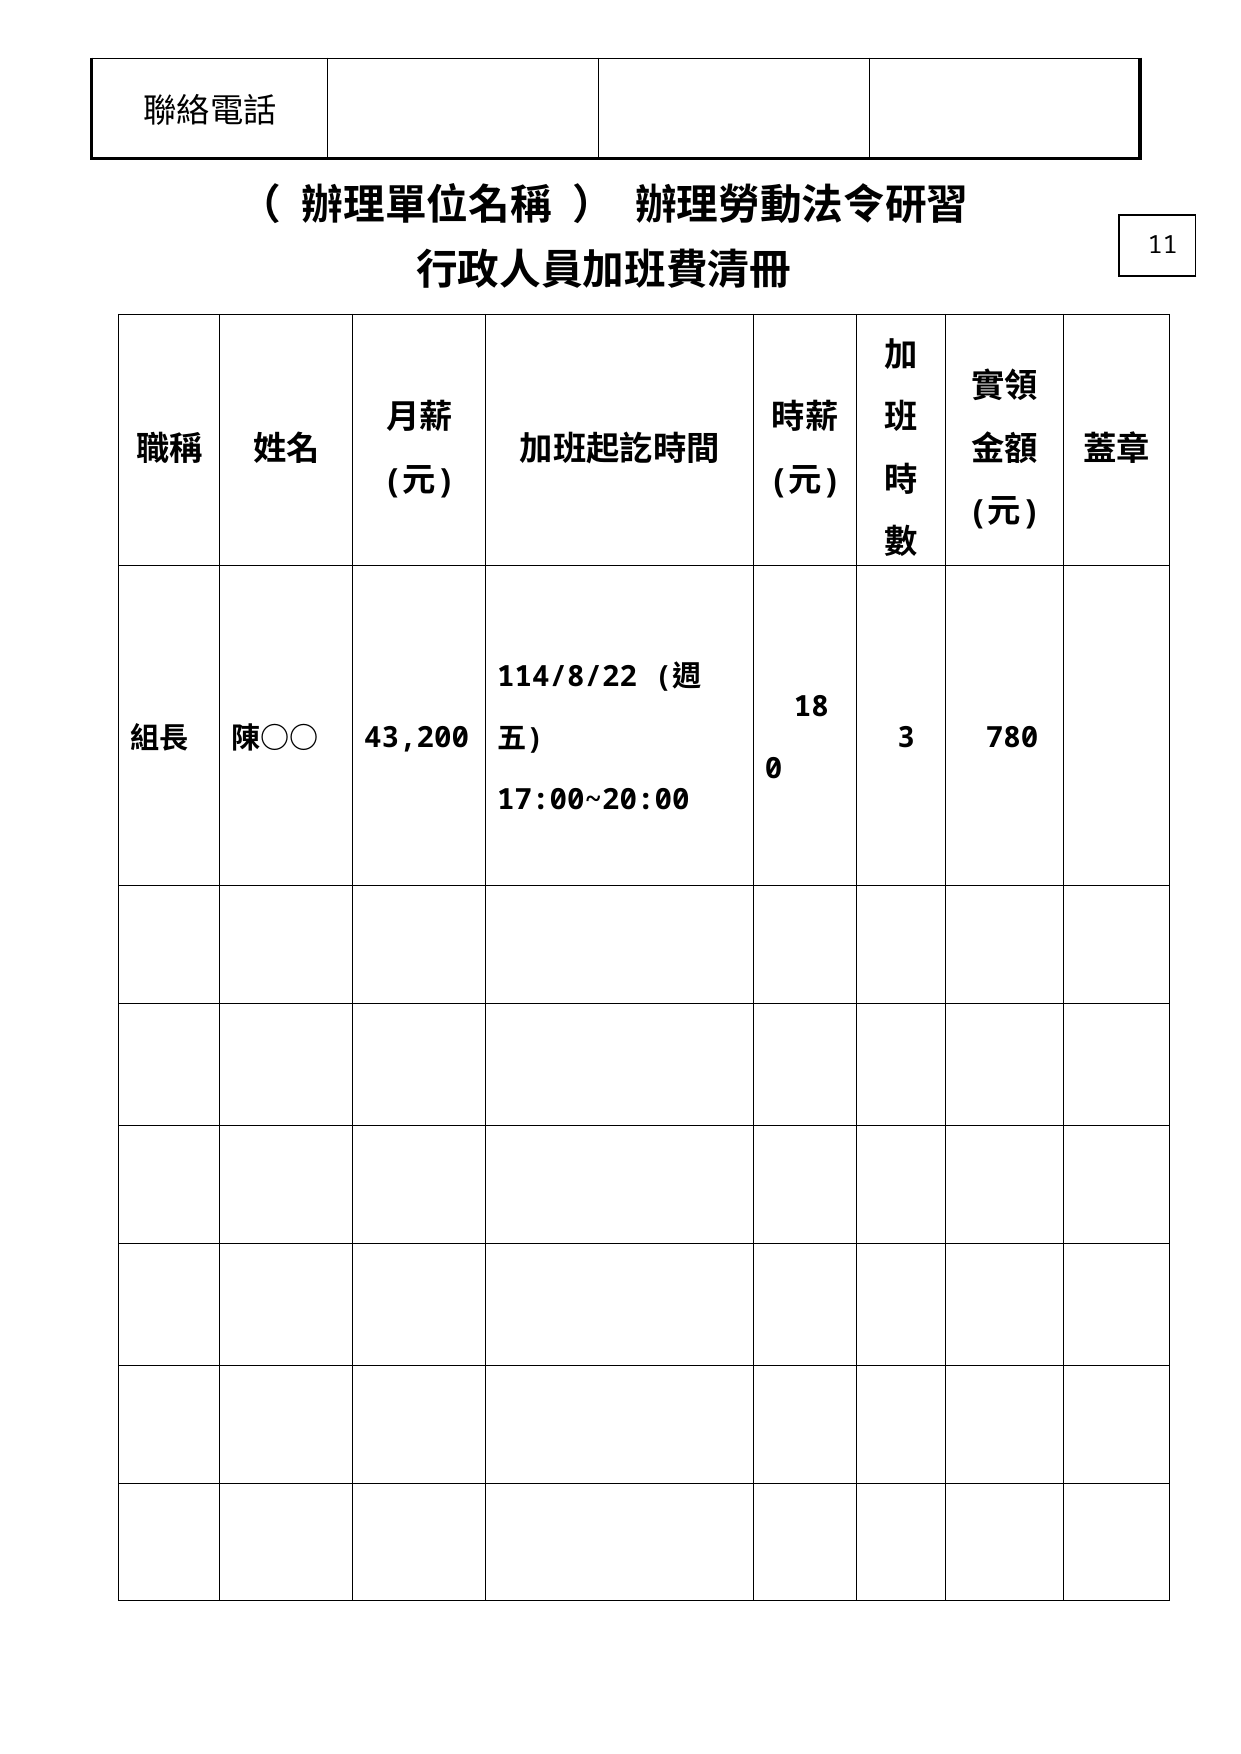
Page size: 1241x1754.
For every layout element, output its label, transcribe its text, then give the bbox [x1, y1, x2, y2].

table_cell [486, 1126, 753, 1243]
table_cell [754, 1004, 856, 1125]
text 11 [1135, 223, 1180, 261]
table_cell [946, 1366, 1063, 1482]
table_cell [1064, 1126, 1169, 1243]
table_cell [1064, 1366, 1169, 1482]
table_header 職稱 [119, 315, 219, 565]
table_cell [486, 886, 753, 1003]
table_cell 780 [946, 566, 1063, 885]
table_cell [486, 1366, 753, 1482]
table_cell [754, 1484, 856, 1600]
table_cell 陳○○ [220, 566, 352, 885]
table_cell [119, 1004, 219, 1125]
table_cell [353, 1484, 485, 1600]
table_cell [857, 1244, 945, 1365]
table_cell [486, 1244, 753, 1365]
table_cell [220, 1244, 352, 1365]
table_cell [857, 1126, 945, 1243]
table_cell [119, 1244, 219, 1365]
table_cell [754, 1244, 856, 1365]
table_cell [754, 1366, 856, 1482]
table_cell [946, 1244, 1063, 1365]
table_cell [119, 1484, 219, 1600]
table_cell [599, 59, 869, 157]
table_cell 3 [857, 566, 945, 885]
table_cell [220, 1366, 352, 1482]
table_cell [857, 1366, 945, 1482]
table_cell 114/8/22 (週五) 17:00~20:00 [486, 566, 753, 885]
table_cell [1064, 886, 1169, 1003]
table_header 加班起訖時間 [486, 315, 753, 565]
table_cell 180 [754, 566, 856, 885]
table_cell 43,200 [353, 566, 485, 885]
table_cell [353, 886, 485, 1003]
text （ 辦理單位名稱 ） 辦理勞動法令研習 [89, 160, 1199, 222]
table_cell [857, 1484, 945, 1600]
table_cell [353, 1244, 485, 1365]
table_cell 組長 [119, 566, 219, 885]
table_cell [946, 1004, 1063, 1125]
table_header 月薪(元) [353, 315, 485, 565]
table_cell [946, 1484, 1063, 1600]
table_cell [220, 1126, 352, 1243]
table_cell [1064, 1484, 1169, 1600]
table_header 蓋章 [1064, 315, 1169, 565]
table_cell [353, 1004, 485, 1125]
table_cell [1064, 1244, 1169, 1365]
table_cell [946, 886, 1063, 1003]
table_cell [353, 1366, 485, 1482]
table_cell [754, 1126, 856, 1243]
table_cell [857, 1004, 945, 1125]
table_cell [220, 886, 352, 1003]
table_cell [328, 59, 598, 157]
table_cell [1064, 566, 1169, 885]
table_cell [119, 1126, 219, 1243]
table_header 姓名 [220, 315, 352, 565]
table_cell [119, 1366, 219, 1482]
table_cell [946, 1126, 1063, 1243]
table_cell [857, 886, 945, 1003]
table_cell [486, 1004, 753, 1125]
table_cell [870, 59, 1138, 157]
table_header 加班時數 [857, 315, 945, 565]
table_cell [486, 1484, 753, 1600]
table_cell [119, 886, 219, 1003]
table_header 實領金額(元) [946, 315, 1063, 565]
table_cell [353, 1126, 485, 1243]
table_cell [1064, 1004, 1169, 1125]
text 行政人員加班費清冊 [89, 241, 1199, 295]
text [1120, 216, 1195, 275]
table_cell [220, 1004, 352, 1125]
table_cell [220, 1484, 352, 1600]
table_cell 聯絡電話 [93, 59, 327, 157]
table_cell [754, 886, 856, 1003]
table_header 時薪(元) [754, 315, 856, 565]
